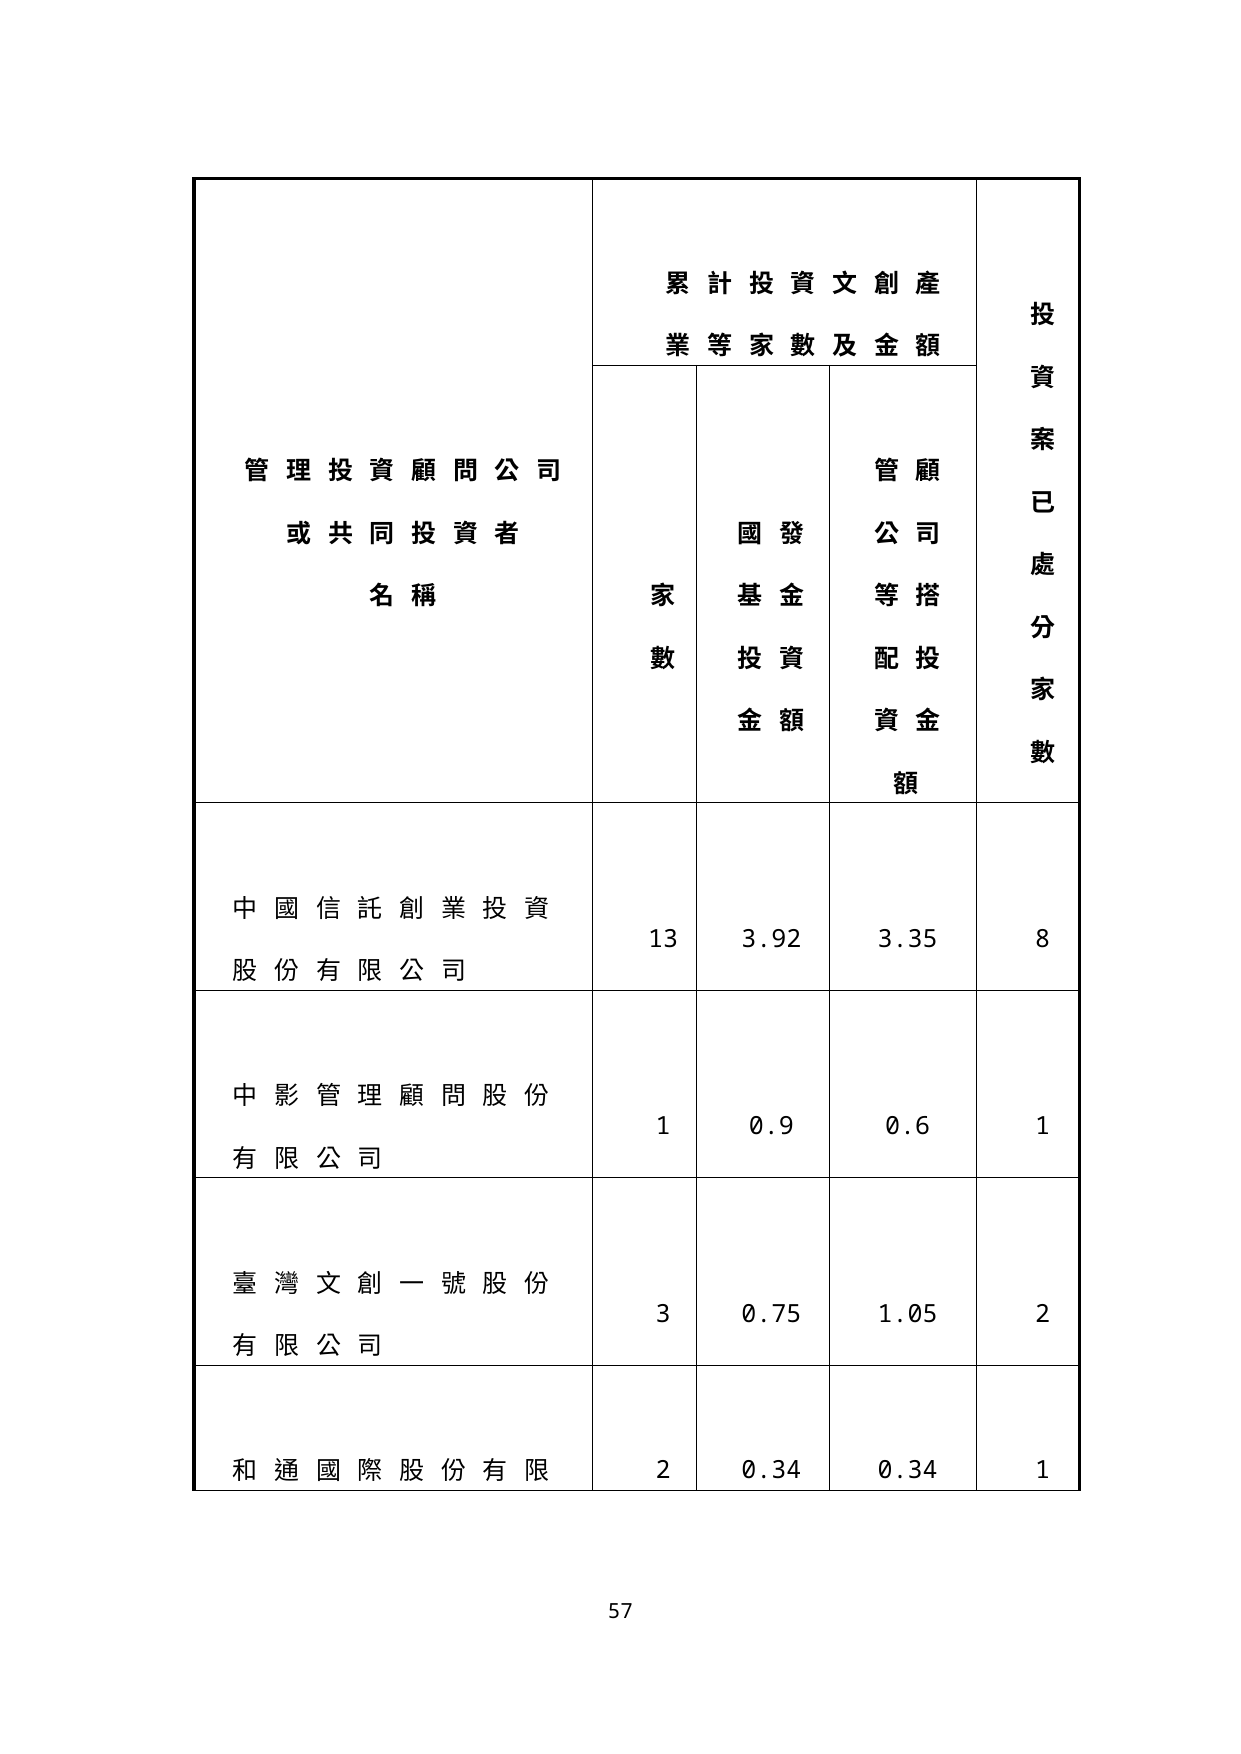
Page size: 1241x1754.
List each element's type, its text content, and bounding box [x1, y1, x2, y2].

table_cell 0.34 [830, 1366, 976, 1490]
table_cell 1 [977, 991, 1078, 1177]
table_cell 2 [977, 1178, 1078, 1365]
table_cell 中國信託創業投資股份有限公司 [196, 803, 592, 990]
table_cell 0.9 [697, 991, 829, 1177]
table_cell 國發基金投資金額 [697, 366, 829, 802]
table_cell 1 [977, 1366, 1078, 1490]
table_cell 臺灣文創一號股份有限公司 [196, 1178, 592, 1365]
table_cell 1 [593, 991, 696, 1177]
table_header 管理投資顧問公司或共同投資者 名稱 [196, 180, 592, 802]
table_cell 0.34 [697, 1366, 829, 1490]
table_cell 中影管理顧問股份有限公司 [196, 991, 592, 1177]
table_header 累計投資文創產業等家數及金額 [593, 180, 976, 365]
table_cell 1.05 [830, 1178, 976, 1365]
table_cell 13 [593, 803, 696, 990]
table_cell 2 [593, 1366, 696, 1490]
table_cell 0.75 [697, 1178, 829, 1365]
table_cell 8 [977, 803, 1078, 990]
table_cell 3.35 [830, 803, 976, 990]
table_cell 家數 [593, 366, 696, 802]
table_cell 0.6 [830, 991, 976, 1177]
table_cell 3.92 [697, 803, 829, 990]
table_cell 和通國際股份有限 [196, 1366, 592, 1490]
table_cell 3 [593, 1178, 696, 1365]
table_header 投資案已處分家數 [977, 180, 1078, 802]
table_cell 管顧公司等搭配投資金額 [830, 366, 976, 802]
